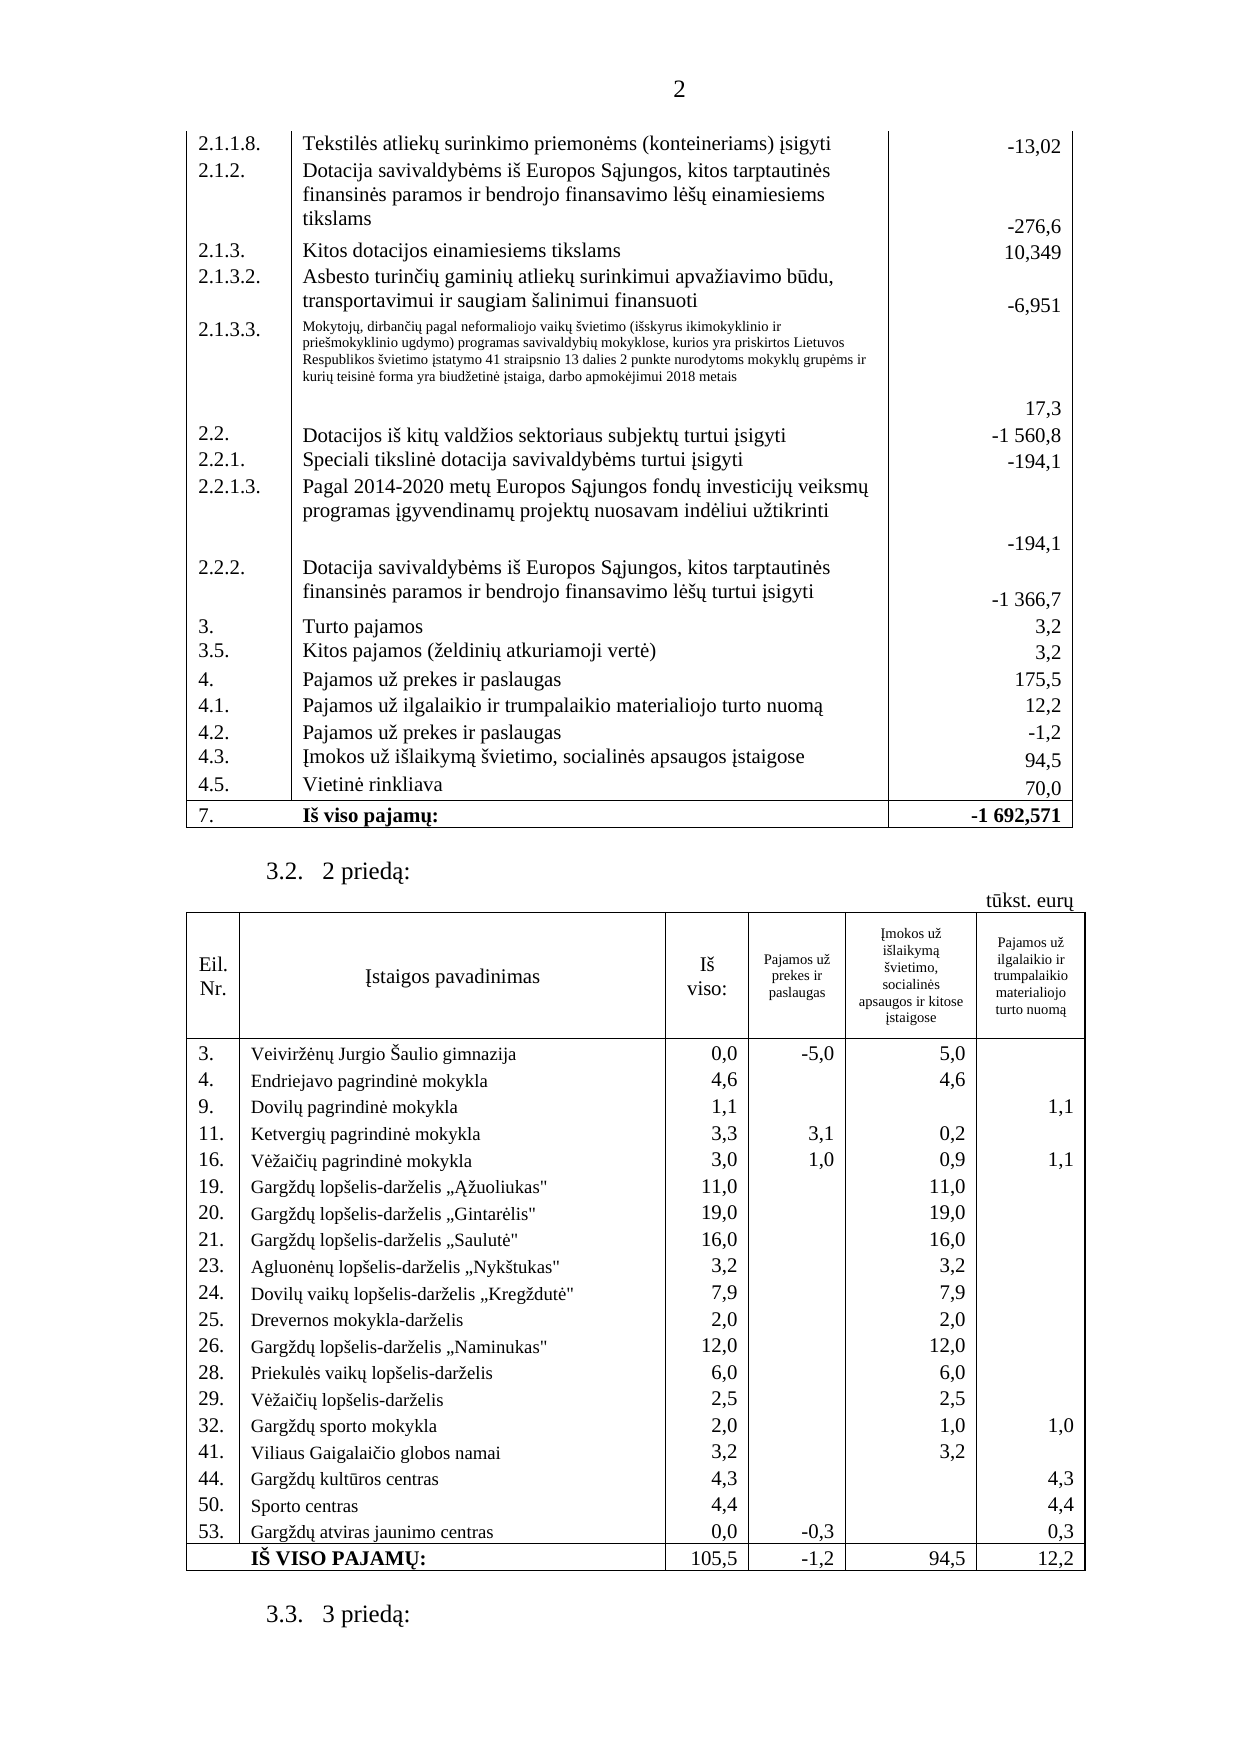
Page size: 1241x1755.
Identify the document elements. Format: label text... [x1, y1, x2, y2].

table_cell 105,5 [666, 1544, 748, 1569]
table_cell [977, 1224, 1084, 1251]
table_cell 2.2.2. [187, 555, 291, 611]
table_cell 2,0 [846, 1304, 976, 1331]
table_cell 4,3 [666, 1463, 748, 1490]
table_cell 5,0 [846, 1039, 976, 1065]
table_cell Agluonėnų lopšelis-darželis „Nykštukas" [240, 1251, 665, 1277]
table_cell [749, 1171, 845, 1198]
table_cell Kitos dotacijos einamiesiems tikslams [292, 238, 888, 264]
table_cell 175,5 [889, 664, 1072, 691]
table_cell 11,0 [666, 1171, 748, 1198]
table_cell 12,2 [977, 1544, 1084, 1569]
table_cell 0,9 [846, 1145, 976, 1171]
table_cell [846, 1091, 976, 1118]
table_cell [977, 1304, 1084, 1331]
table_cell Gargždų sporto mokykla [240, 1410, 665, 1437]
table_cell [749, 1224, 845, 1251]
table_cell 9. [187, 1091, 239, 1118]
table_cell 25. [187, 1304, 239, 1331]
table_cell 12,2 [889, 691, 1072, 717]
table_cell 23. [187, 1251, 239, 1277]
table_cell [749, 1251, 845, 1277]
table_cell 0,0 [666, 1516, 748, 1543]
table_cell Drevernos mokykla-darželis [240, 1304, 665, 1331]
table_cell Pajamos už prekes ir paslaugas [292, 717, 888, 744]
table_cell 1,1 [977, 1145, 1084, 1171]
table_cell Dovilų pagrindinė mokykla [240, 1091, 665, 1118]
table_cell 26. [187, 1331, 239, 1357]
table_cell IŠ VISO PAJAMŲ: [239, 1544, 665, 1569]
table_header tūkst. eurų [845, 885, 1085, 912]
table_cell [749, 1437, 845, 1463]
table_cell Vėžaičių lopšelis-darželis [240, 1384, 665, 1410]
table_cell 53. [187, 1516, 239, 1543]
table_cell Įstaigos pavadinimas [240, 913, 665, 1038]
table_cell Tekstilės atliekų surinkimo priemonėms (konteineriams) įsigyti [292, 131, 888, 158]
table_cell 3,2 [846, 1251, 976, 1277]
table_cell -1 692,571 [889, 801, 1072, 827]
table_cell 2.2.1. [187, 447, 291, 473]
table_cell Sporto centras [240, 1490, 665, 1516]
table_cell [749, 1384, 845, 1410]
table_cell 7. [187, 801, 291, 827]
table_cell Ketvergių pagrindinė mokykla [240, 1118, 665, 1144]
table_cell Pajamos už prekes ir paslaugas [292, 664, 888, 691]
table_cell [749, 1410, 845, 1437]
table_cell [846, 1516, 976, 1543]
table_cell 3,2 [889, 611, 1072, 638]
table_cell [977, 1171, 1084, 1198]
table_cell [749, 1490, 845, 1516]
table_cell 2.1.3.2. [187, 264, 291, 317]
table_cell 2.1.3. [187, 238, 291, 264]
table_cell [749, 1065, 845, 1091]
table_cell Įmokos už išlaikymą švietimo, socialinės apsaugos ir kitose įstaigose [846, 913, 976, 1038]
table_cell Vėžaičių pagrindinė mokykla [240, 1145, 665, 1171]
table_cell [846, 1490, 976, 1516]
table_cell Veiviržėnų Jurgio Šaulio gimnazija [240, 1039, 665, 1065]
table_cell Gargždų lopšelis-darželis „Gintarėlis" [240, 1198, 665, 1224]
table_cell Asbesto turinčių gaminių atliekų surinkimui apvažiavimo būdu, transportavimui ir saugiam šalinimui finansuoti [292, 264, 888, 317]
table_cell 3,2 [846, 1437, 976, 1463]
table_cell 20. [187, 1198, 239, 1224]
table_cell [977, 1251, 1084, 1277]
table_cell 4,4 [666, 1490, 748, 1516]
table_cell Gargždų lopšelis-darželis „Saulutė" [240, 1224, 665, 1251]
table_cell 3,1 [749, 1118, 845, 1144]
table_cell 19. [187, 1171, 239, 1198]
table_cell Kitos pajamos (želdinių atkuriamoji vertė) [292, 638, 888, 664]
table_cell Įmokos už išlaikymą švietimo, socialinės apsaugos įstaigose [292, 744, 888, 772]
table_cell 2,0 [666, 1304, 748, 1331]
table_cell 10,349 [889, 238, 1072, 264]
table_cell -0,3 [749, 1516, 845, 1543]
table_cell 3,3 [666, 1118, 748, 1144]
table_cell Dotacija savivaldybėms iš Europos Sąjungos, kitos tarptautinės finansinės paramos ir bendrojo finansavimo lėšų einamiesiems tikslams [292, 158, 888, 238]
table_cell 4,4 [977, 1490, 1084, 1516]
table_cell 3. [187, 1039, 239, 1065]
table_cell Turto pajamos [292, 611, 888, 638]
table_cell 4.5. [187, 772, 291, 800]
table_cell [187, 1544, 239, 1569]
table_cell 4.1. [187, 691, 291, 717]
table_cell 12,0 [666, 1331, 748, 1357]
table_cell [749, 1331, 845, 1357]
table_cell Speciali tikslinė dotacija savivaldybėms turtui įsigyti [292, 447, 888, 473]
table_cell 2.2.1.3. [187, 474, 291, 555]
table_cell 1,1 [977, 1091, 1084, 1118]
table_cell -276,6 [889, 158, 1072, 238]
table_cell 4,3 [977, 1463, 1084, 1490]
text 3.3. 3 priedą: [177, 1599, 1181, 1628]
table_cell 50. [187, 1490, 239, 1516]
table_cell 29. [187, 1384, 239, 1410]
table_cell Pagal 2014-2020 metų Europos Sąjungos fondų investicijų veiksmų programas įgyvendinamų projektų nuosavam indėliui užtikrinti [292, 474, 888, 555]
table_cell 4. [187, 1065, 239, 1091]
table_cell 94,5 [846, 1544, 976, 1569]
table_cell [977, 1278, 1084, 1304]
table_cell Vietinė rinkliava [292, 772, 888, 800]
table_cell -5,0 [749, 1039, 845, 1065]
table_cell 4.2. [187, 717, 291, 744]
table_cell 1,1 [666, 1091, 748, 1118]
table_cell 32. [187, 1410, 239, 1437]
table_cell 6,0 [666, 1357, 748, 1384]
table_cell Gargždų atviras jaunimo centras [240, 1516, 665, 1543]
table_cell [977, 1357, 1084, 1384]
table_cell 44. [187, 1463, 239, 1490]
table_cell Gargždų kultūros centras [240, 1463, 665, 1490]
table_cell 0,3 [977, 1516, 1084, 1543]
table_cell Gargždų lopšelis-darželis „Ąžuoliukas" [240, 1171, 665, 1198]
table_cell -194,1 [889, 447, 1072, 473]
table_cell Iš viso: [666, 913, 748, 1038]
table_cell 24. [187, 1278, 239, 1304]
table_cell 1,0 [977, 1410, 1084, 1437]
table_cell 4,6 [846, 1065, 976, 1091]
table_cell 19,0 [846, 1198, 976, 1224]
table_cell Gargždų lopšelis-darželis „Naminukas" [240, 1331, 665, 1357]
table_cell Pajamos už prekes ir paslaugas [749, 913, 845, 1038]
table_cell 70,0 [889, 772, 1072, 800]
table_cell Priekulės vaikų lopšelis-darželis [240, 1357, 665, 1384]
table_cell 19,0 [666, 1198, 748, 1224]
table_cell 3,2 [666, 1437, 748, 1463]
table_cell 2,5 [666, 1384, 748, 1410]
table_cell -1,2 [749, 1544, 845, 1569]
table_cell Pajamos už ilgalaikio ir trumpalaikio materialiojo turto nuomą [977, 913, 1084, 1038]
table_cell [977, 1384, 1084, 1410]
table_cell [977, 1437, 1084, 1463]
table_cell [749, 1091, 845, 1118]
table_cell [749, 1304, 845, 1331]
table_cell 4. [187, 664, 291, 691]
table_cell [977, 1065, 1084, 1091]
table_cell 3,2 [666, 1251, 748, 1277]
table_cell 0,2 [846, 1118, 976, 1144]
table_cell 11. [187, 1118, 239, 1144]
table_cell 2.1.3.3. [187, 317, 291, 420]
table_header [187, 885, 845, 912]
table_cell 4,6 [666, 1065, 748, 1091]
table_cell 16,0 [666, 1224, 748, 1251]
table_cell [749, 1198, 845, 1224]
table_cell Mokytojų, dirbančių pagal neformaliojo vaikų švietimo (išskyrus ikimokyklinio ir priešmokyklinio ugdymo) programas savivaldybių mokyklose, kurios yra priskirtos Lietuvos Respublikos švietimo įstatymo 41 straipsnio 13 dalies 2 punkte nurodytoms mokyklų grupėms ir kurių teisinė forma yra biudžetinė įstaiga, darbo apmokėjimui 2018 metais [292, 317, 888, 420]
table_cell [977, 1198, 1084, 1224]
table_cell [749, 1463, 845, 1490]
table_cell 3,2 [889, 638, 1072, 664]
table_cell 6,0 [846, 1357, 976, 1384]
table_cell 16. [187, 1145, 239, 1171]
table_cell 3.5. [187, 638, 291, 664]
table_cell -1 560,8 [889, 420, 1072, 447]
table_cell 41. [187, 1437, 239, 1463]
table_cell 7,9 [846, 1278, 976, 1304]
table_cell Iš viso pajamų: [291, 801, 888, 827]
table_cell 2,5 [846, 1384, 976, 1410]
table_cell 1,0 [749, 1145, 845, 1171]
table_cell -194,1 [889, 474, 1072, 555]
table_cell 2.1.2. [187, 158, 291, 238]
table_cell 16,0 [846, 1224, 976, 1251]
table_cell 4.3. [187, 744, 291, 772]
table_cell [977, 1118, 1084, 1144]
table_cell [977, 1039, 1084, 1065]
table_cell -13,02 [889, 131, 1072, 158]
table_cell 17,3 [889, 317, 1072, 420]
table_cell 2.2. [187, 420, 291, 447]
table_cell Eil. Nr. [187, 913, 239, 1038]
table_cell Endriejavo pagrindinė mokykla [240, 1065, 665, 1091]
table_cell 21. [187, 1224, 239, 1251]
table_cell 12,0 [846, 1331, 976, 1357]
table_cell [977, 1331, 1084, 1357]
table_cell 2,0 [666, 1410, 748, 1437]
table_cell Pajamos už ilgalaikio ir trumpalaikio materialiojo turto nuomą [292, 691, 888, 717]
table_cell Viliaus Gaigalaičio globos namai [240, 1437, 665, 1463]
text 3.2. 2 priedą: [177, 856, 1181, 885]
table_cell [749, 1357, 845, 1384]
table_cell 94,5 [889, 744, 1072, 772]
table_cell -1,2 [889, 717, 1072, 744]
table_cell Dotacija savivaldybėms iš Europos Sąjungos, kitos tarptautinės finansinės paramos ir bendrojo finansavimo lėšų turtui įsigyti [292, 555, 888, 611]
table_cell 7,9 [666, 1278, 748, 1304]
table_cell 3,0 [666, 1145, 748, 1171]
table_cell [846, 1463, 976, 1490]
table_cell 28. [187, 1357, 239, 1384]
table_cell 3. [187, 611, 291, 638]
table_cell 2.1.1.8. [187, 131, 291, 158]
table_cell -6,951 [889, 264, 1072, 317]
table_cell 11,0 [846, 1171, 976, 1198]
table_cell [749, 1278, 845, 1304]
table_cell 0,0 [666, 1039, 748, 1065]
table_cell Dotacijos iš kitų valdžios sektoriaus subjektų turtui įsigyti [292, 420, 888, 447]
table_cell 1,0 [846, 1410, 976, 1437]
table_cell Dovilų vaikų lopšelis-darželis „Kregždutė" [240, 1278, 665, 1304]
table_cell -1 366,7 [889, 555, 1072, 611]
